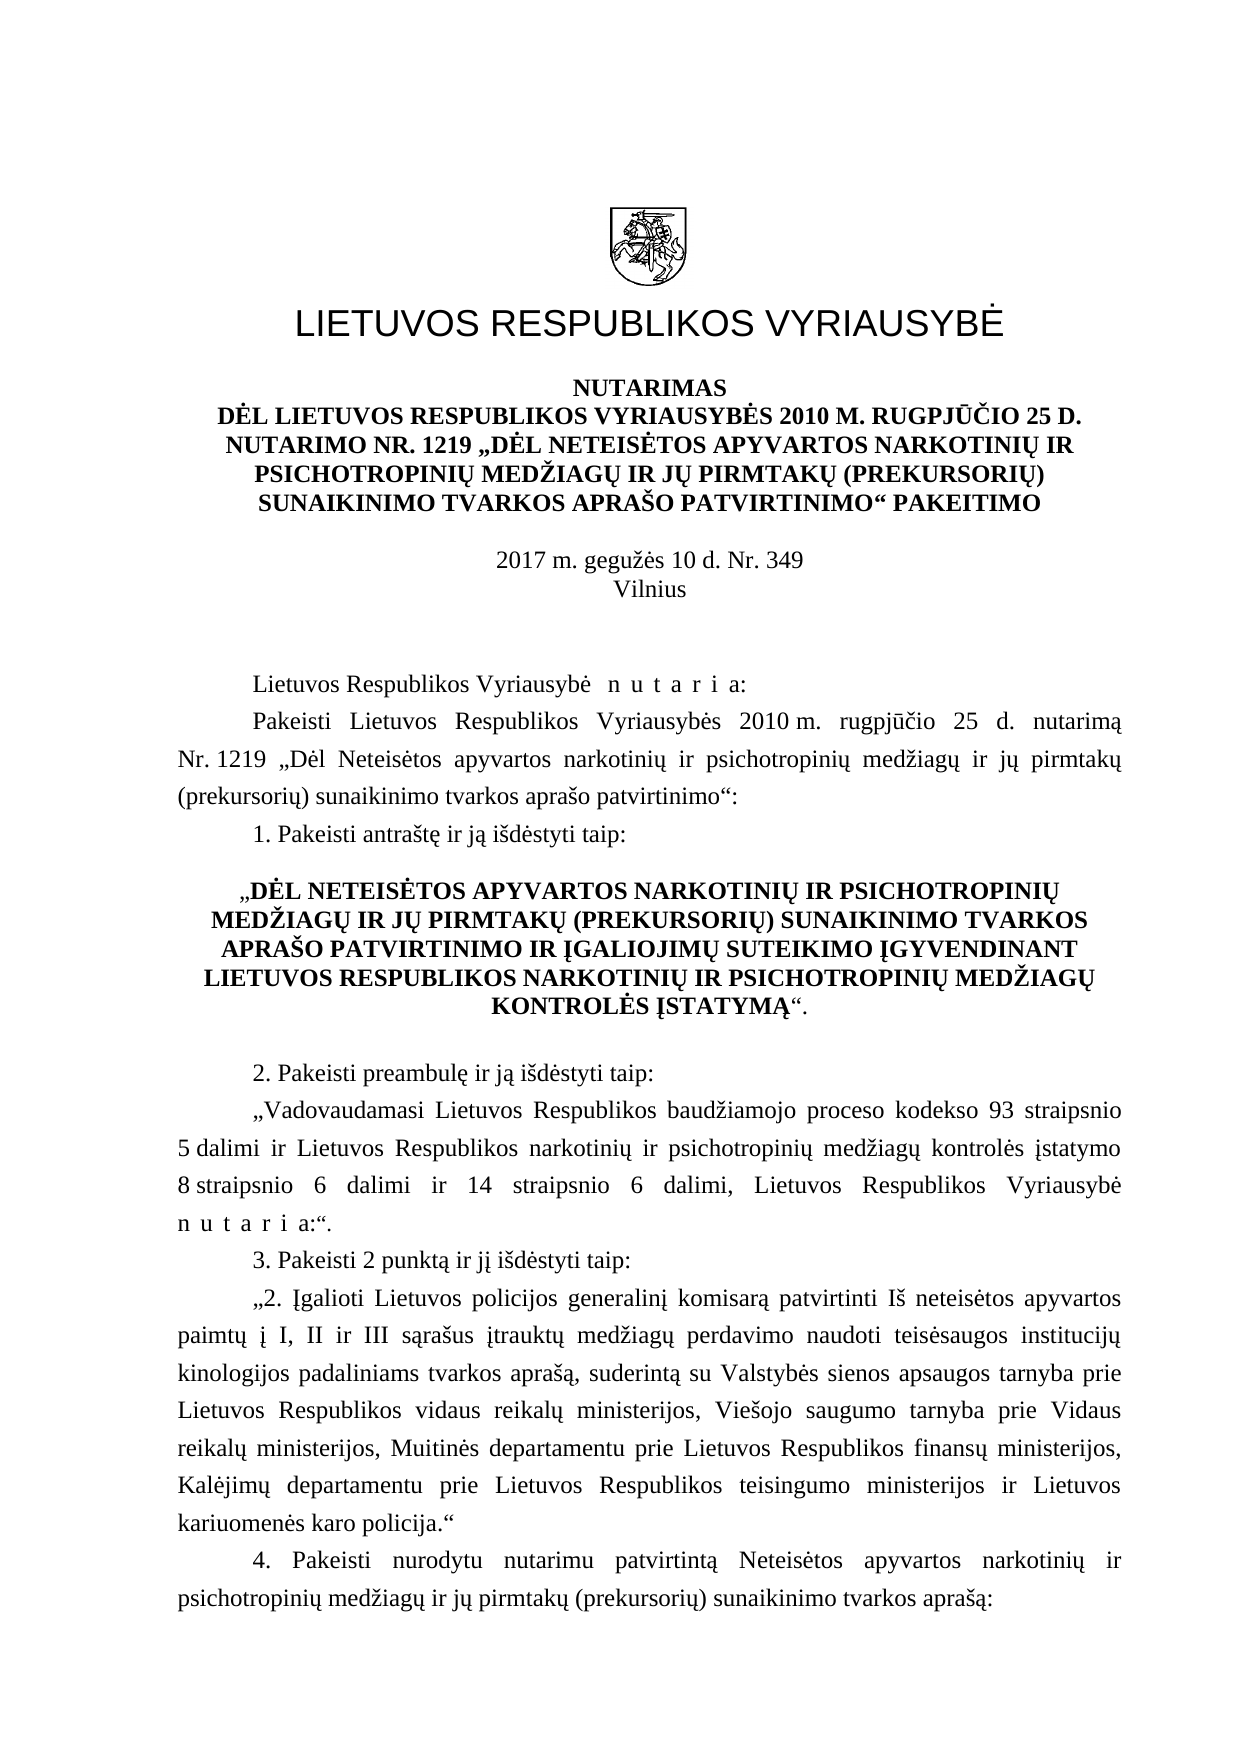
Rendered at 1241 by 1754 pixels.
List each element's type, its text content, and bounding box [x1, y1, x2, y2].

text Lietuvos Respublikos Vyriausybė [177, 301, 1122, 344]
text Pakeisti Lietuvos Respublikos Vyriausybės 2010 m. rugpjūčio 25 d. nutarimą Nr. 1219 „Dėl Neteisėtos apyvartos narkotinių ir psichotropinių medžiagų ir jų pirmtakų (prekursorių) sunaikinimo tvarkos aprašo patvirtinimo“: [177, 698, 1122, 810]
text 2017 m. gegužės 10 d. Nr. 349 [177, 545, 1122, 574]
text Lietuvos Respublikos Vyriausybė nutaria: [177, 660, 1122, 698]
text 1. Pakeisti antraštę ir ją išdėstyti taip: [177, 810, 1122, 848]
text DĖL LIETUVOS RESPUBLIKOS VYRIAUSYBĖS 2010 M. RUGPJŪČIO 25 D. NUTARIMO NR. 1219 „DĖL NETEISĖTOS APYVARTOS NARKOTINIŲ IR PSICHOTROPINIŲ MEDŽIAGŲ IR JŲ PIRMTAKŲ (PREKURSORIŲ) SUNAIKINIMO TVARKOS APRAŠO PATVIRTINIMO“ PAKEITIMO [177, 401, 1122, 516]
text 3. Pakeisti 2 punktą ir jį išdėstyti taip: [177, 1236, 1122, 1274]
text 2. Pakeisti preambulę ir ją išdėstyti taip: [177, 1049, 1122, 1086]
text nutarimas [177, 373, 1122, 401]
text „DĖL NETEISĖTOS APYVARTOS NARKOTINIŲ IR PSICHOTROPINIŲ MEDŽIAGŲ IR JŲ PIRMTAKŲ (PREKURSORIŲ) SUNAIKINIMO TVARKOS APRAŠO PATVIRTINIMO IR ĮGALIOJIMŲ SUTEIKIMO ĮGYVENDINANT LIETUVOS RESPUBLIKOS NARKOTINIŲ IR PSICHOTROPINIŲ MEDŽIAGŲ KONTROLĖS ĮSTATYMĄ“. [177, 876, 1122, 1020]
text „2. Įgalioti Lietuvos policijos generalinį komisarą patvirtinti Iš neteisėtos apyvartos paimtų į I, II ir III sąrašus įtrauktų medžiagų perdavimo naudoti teisėsaugos institucijų kinologijos padaliniams tvarkos aprašą, suderintą su Valstybės sienos apsaugos tarnyba prie Lietuvos Respublikos vidaus reikalų ministerijos, Viešojo saugumo tarnyba prie Vidaus reikalų ministerijos, Muitinės departamentu prie Lietuvos Respublikos finansų ministerijos, Kalėjimų departamentu prie Lietuvos Respublikos teisingumo ministerijos ir Lietuvos kariuomenės karo policija.“ [177, 1274, 1122, 1536]
text 4. Pakeisti nurodytu nutarimu patvirtintą Neteisėtos apyvartos narkotinių ir psichotropinių medžiagų ir jų pirmtakų (prekursorių) sunaikinimo tvarkos aprašą: [177, 1536, 1122, 1611]
text „Vadovaudamasi Lietuvos Respublikos baudžiamojo proceso kodekso 93 straipsnio 5 dalimi ir Lietuvos Respublikos narkotinių ir psichotropinių medžiagų kontrolės įstatymo 8 straipsnio 6 dalimi ir 14 straipsnio 6 dalimi, Lietuvos Respublikos Vyriausybė nutaria:“. [177, 1086, 1122, 1236]
text Vilnius [177, 574, 1122, 603]
